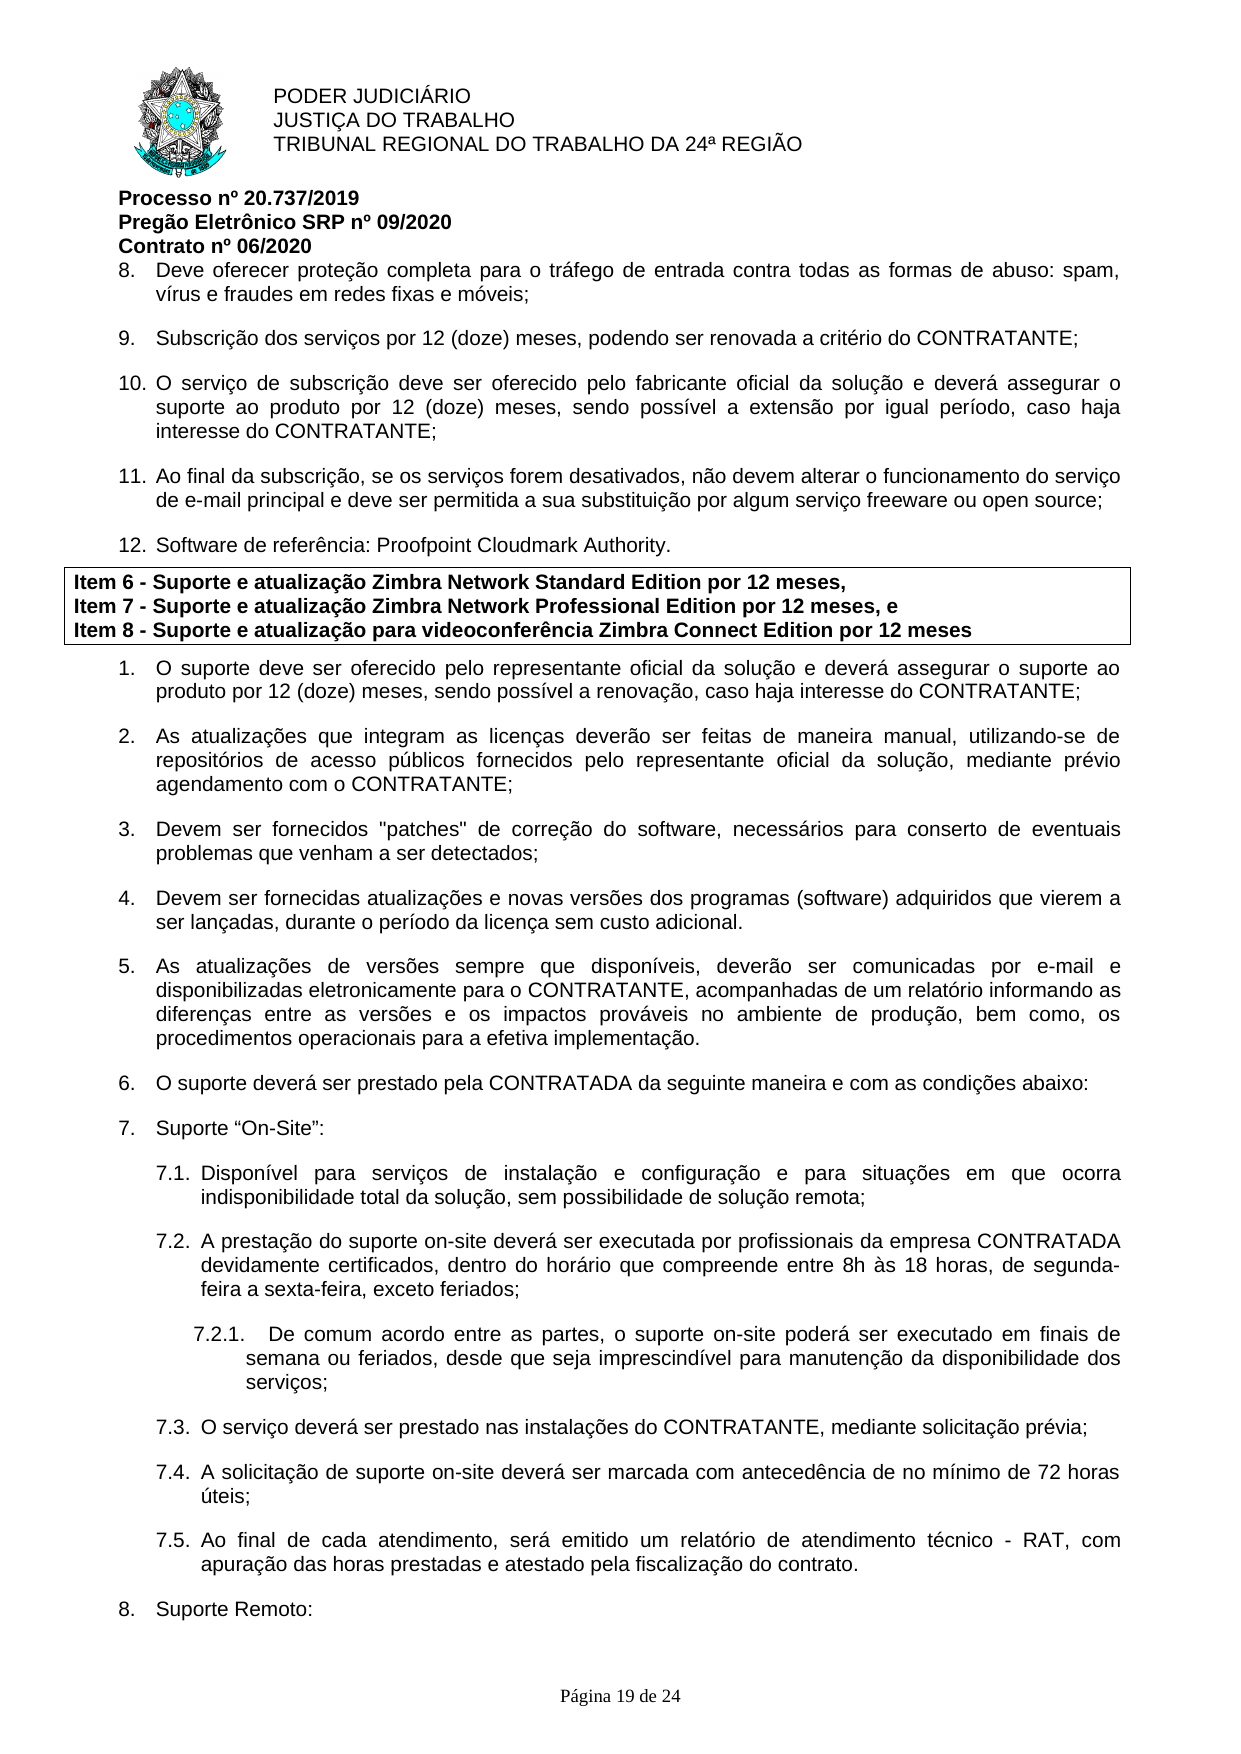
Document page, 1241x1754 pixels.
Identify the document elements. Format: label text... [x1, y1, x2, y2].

picture [133, 66, 228, 178]
list Devem ser fornecidas atualizações e novas versões dos programas (software) adquiridos que vierem a ser lançadas, durante o período da licença sem custo adicional. [118, 886, 1122, 933]
list Software de referência: Proofpoint Cloudmark Authority. [118, 532, 1122, 556]
list Deve oferecer proteção completa para o tráfego de entrada contra todas as formas de abuso: spam, vírus e fraudes em redes fixas e móveis; [118, 257, 1122, 305]
list O suporte deverá ser prestado pela CONTRATADA da seguinte maneira e com as condições abaixo: [118, 1071, 1122, 1095]
list Ao final da subscrição, se os serviços forem desativados, não devem alterar o funcionamento do serviço de e-mail principal e deve ser permitida a sua substituição por algum serviço freeware ou open source; [118, 464, 1122, 512]
text Item 7 - Suporte e atualização Zimbra Network Professional Edition por 12 meses, e [65, 591, 1130, 615]
list Disponível para serviços de instalação e configuração e para situações em que ocorra indisponibilidade total da solução, sem possibilidade de solução remota; [156, 1161, 1122, 1208]
list A solicitação de suporte on-site deverá ser marcada com antecedência de no mínimo de 72 horas úteis; [156, 1459, 1122, 1507]
list Suporte “On-Site”: [118, 1116, 1122, 1140]
list O serviço de subscrição deve ser oferecido pelo fabricante oficial da solução e deverá assegurar o suporte ao produto por 12 (doze) meses, sendo possível a extensão por igual período, caso haja interesse do CONTRATANTE; [118, 371, 1122, 443]
list De comum acordo entre as partes, o suporte on-site poderá ser executado em finais de semana ou feriados, desde que seja imprescindível para manutenção da disponibilidade dos serviços; [193, 1322, 1122, 1394]
list O serviço deverá ser prestado nas instalações do CONTRATANTE, mediante solicitação prévia; [156, 1415, 1122, 1439]
list A prestação do suporte on-site deverá ser executada por profissionais da empresa CONTRATADA devidamente certificados, dentro do horário que compreende entre 8h às 18 horas, de segunda-feira a sexta-feira, exceto feriados; [156, 1229, 1122, 1301]
list Subscrição dos serviços por 12 (doze) meses, podendo ser renovada a critério do CONTRATANTE; [118, 326, 1122, 350]
list As atualizações que integram as licenças deverão ser feitas de maneira manual, utilizando-se de repositórios de acesso públicos fornecidos pelo representante oficial da solução, mediante prévio agendamento com o CONTRATANTE; [118, 724, 1122, 796]
text Item 6 - Suporte e atualização Zimbra Network Standard Edition por 12 meses, [65, 568, 1130, 591]
list Devem ser fornecidos "patches" de correção do software, necessários para conserto de eventuais problemas que venham a ser detectados; [118, 817, 1122, 865]
list Ao final de cada atendimento, será emitido um relatório de atendimento técnico - RAT, com apuração das horas prestadas e atestado pela fiscalização do contrato. [156, 1528, 1122, 1576]
text Item 8 - Suporte e atualização para videoconferência Zimbra Connect Edition por 12 meses [65, 615, 1130, 644]
list Suporte Remoto: [118, 1597, 1122, 1621]
list O suporte deve ser oferecido pelo representante oficial da solução e deverá assegurar o suporte ao produto por 12 (doze) meses, sendo possível a renovação, caso haja interesse do CONTRATANTE; [118, 655, 1122, 703]
list As atualizações de versões sempre que disponíveis, deverão ser comunicadas por e-mail e disponibilizadas eletronicamente para o CONTRATANTE, acompanhadas de um relatório informando as diferenças entre as versões e os impactos prováveis no ambiente de produção, bem como, os procedimentos operacionais para a efetiva implementação. [118, 954, 1122, 1050]
